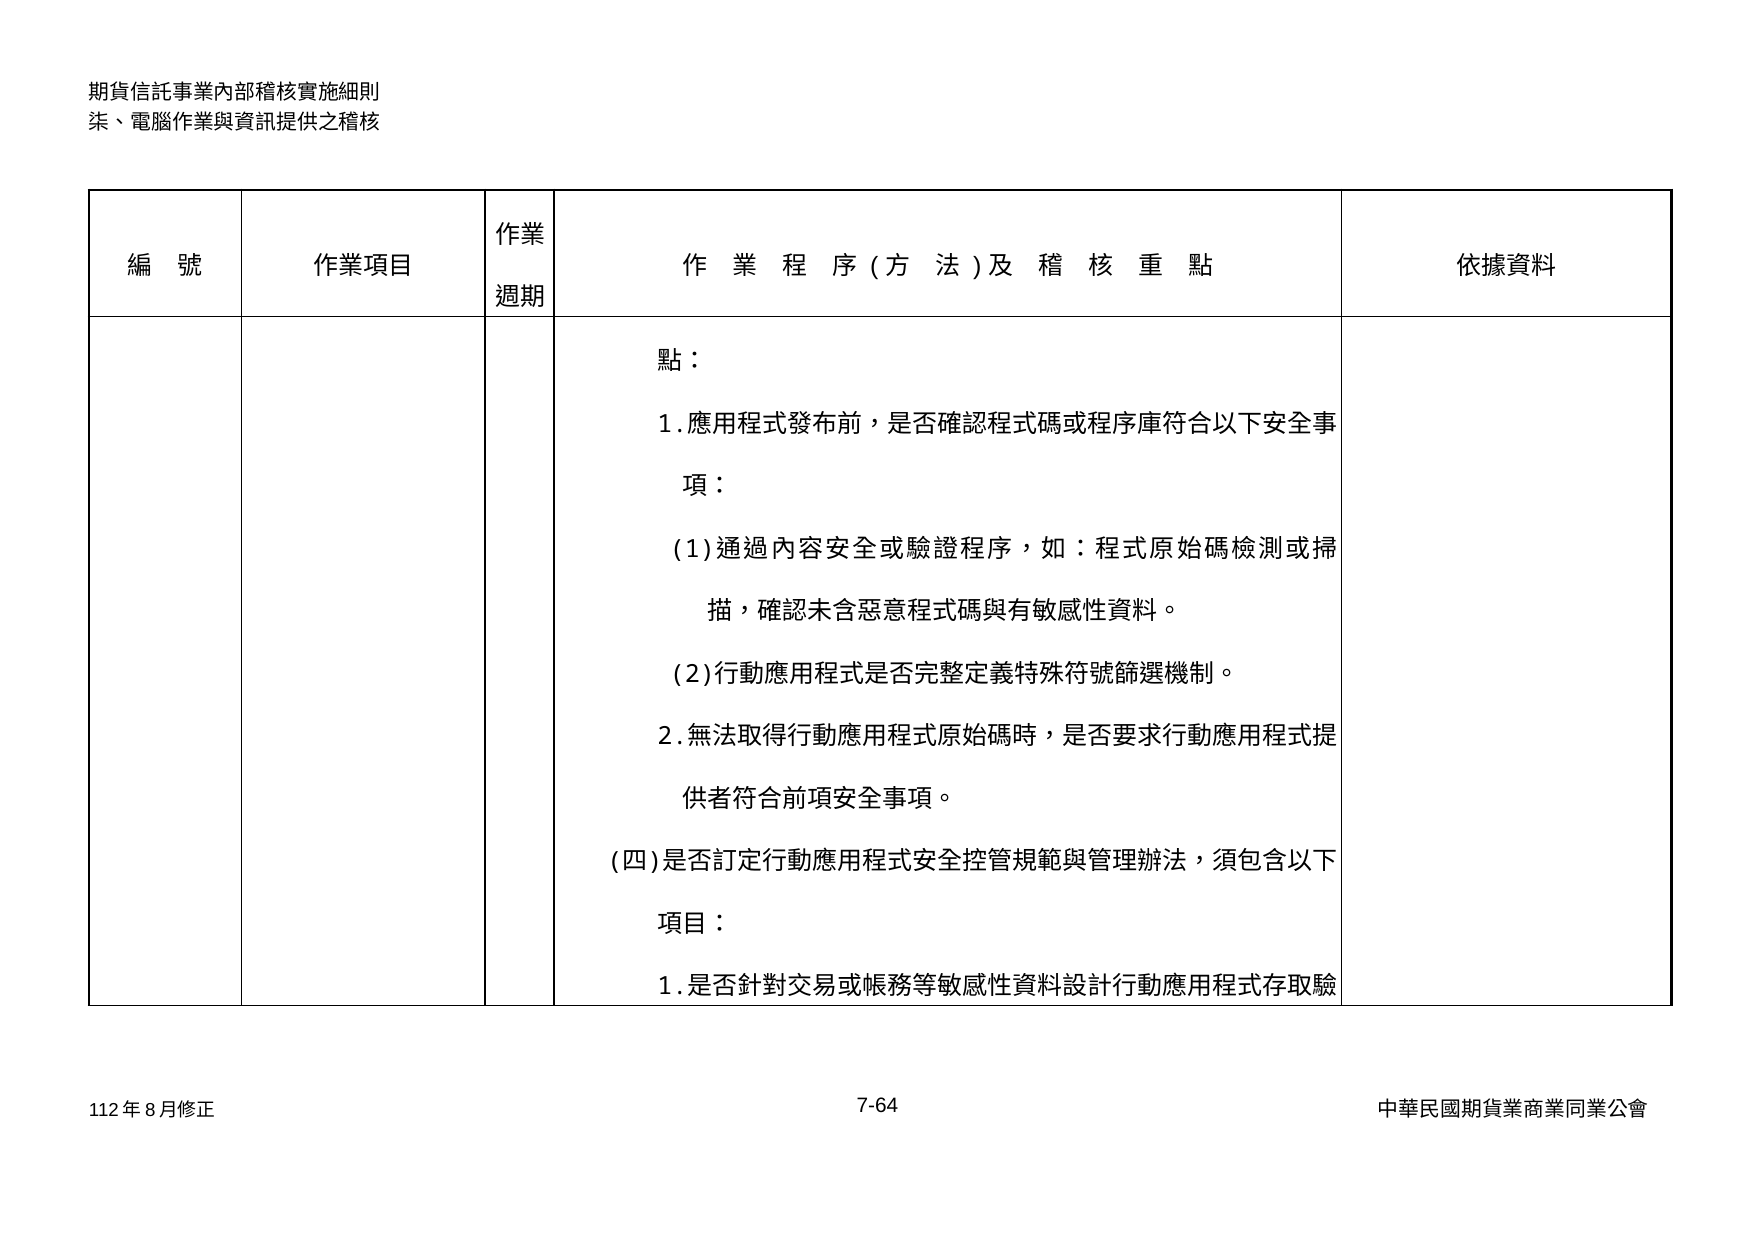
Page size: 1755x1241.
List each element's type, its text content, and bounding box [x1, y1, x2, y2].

table_header 編 號 [90, 191, 241, 316]
table_cell [1342, 317, 1670, 1005]
table_header 作 業 程 序 ( 方 法 ) 及 稽 核 重 點 [555, 191, 1341, 316]
table_cell [90, 317, 241, 1005]
table_cell [486, 317, 553, 1005]
table_cell 點： 1.應用程式發布前，是否確認程式碼或程序庫符合以下安全事項： (1)通過內容安全或驗證程序，如：程式原始碼檢測或掃描，確認未含惡意程式碼與有敏感性資料。 (2)行動應用程式是否完整定義特殊符號篩選機制。 2.無法取得行動應用程式原始碼時，是否要求行動應用程式提供者符合前項安全事項。 (四)是否訂定行動應用程式安全控管規範與管理辦法，須包含以下項目： 1.是否針對交易或帳務等敏感性資料設計行動應用程式存取驗 [555, 317, 1341, 1005]
table_cell [242, 317, 484, 1005]
table_header 依據資料 [1342, 191, 1670, 316]
table_header 作業 週期 [486, 191, 553, 316]
table_header 作業項目 [242, 191, 484, 316]
